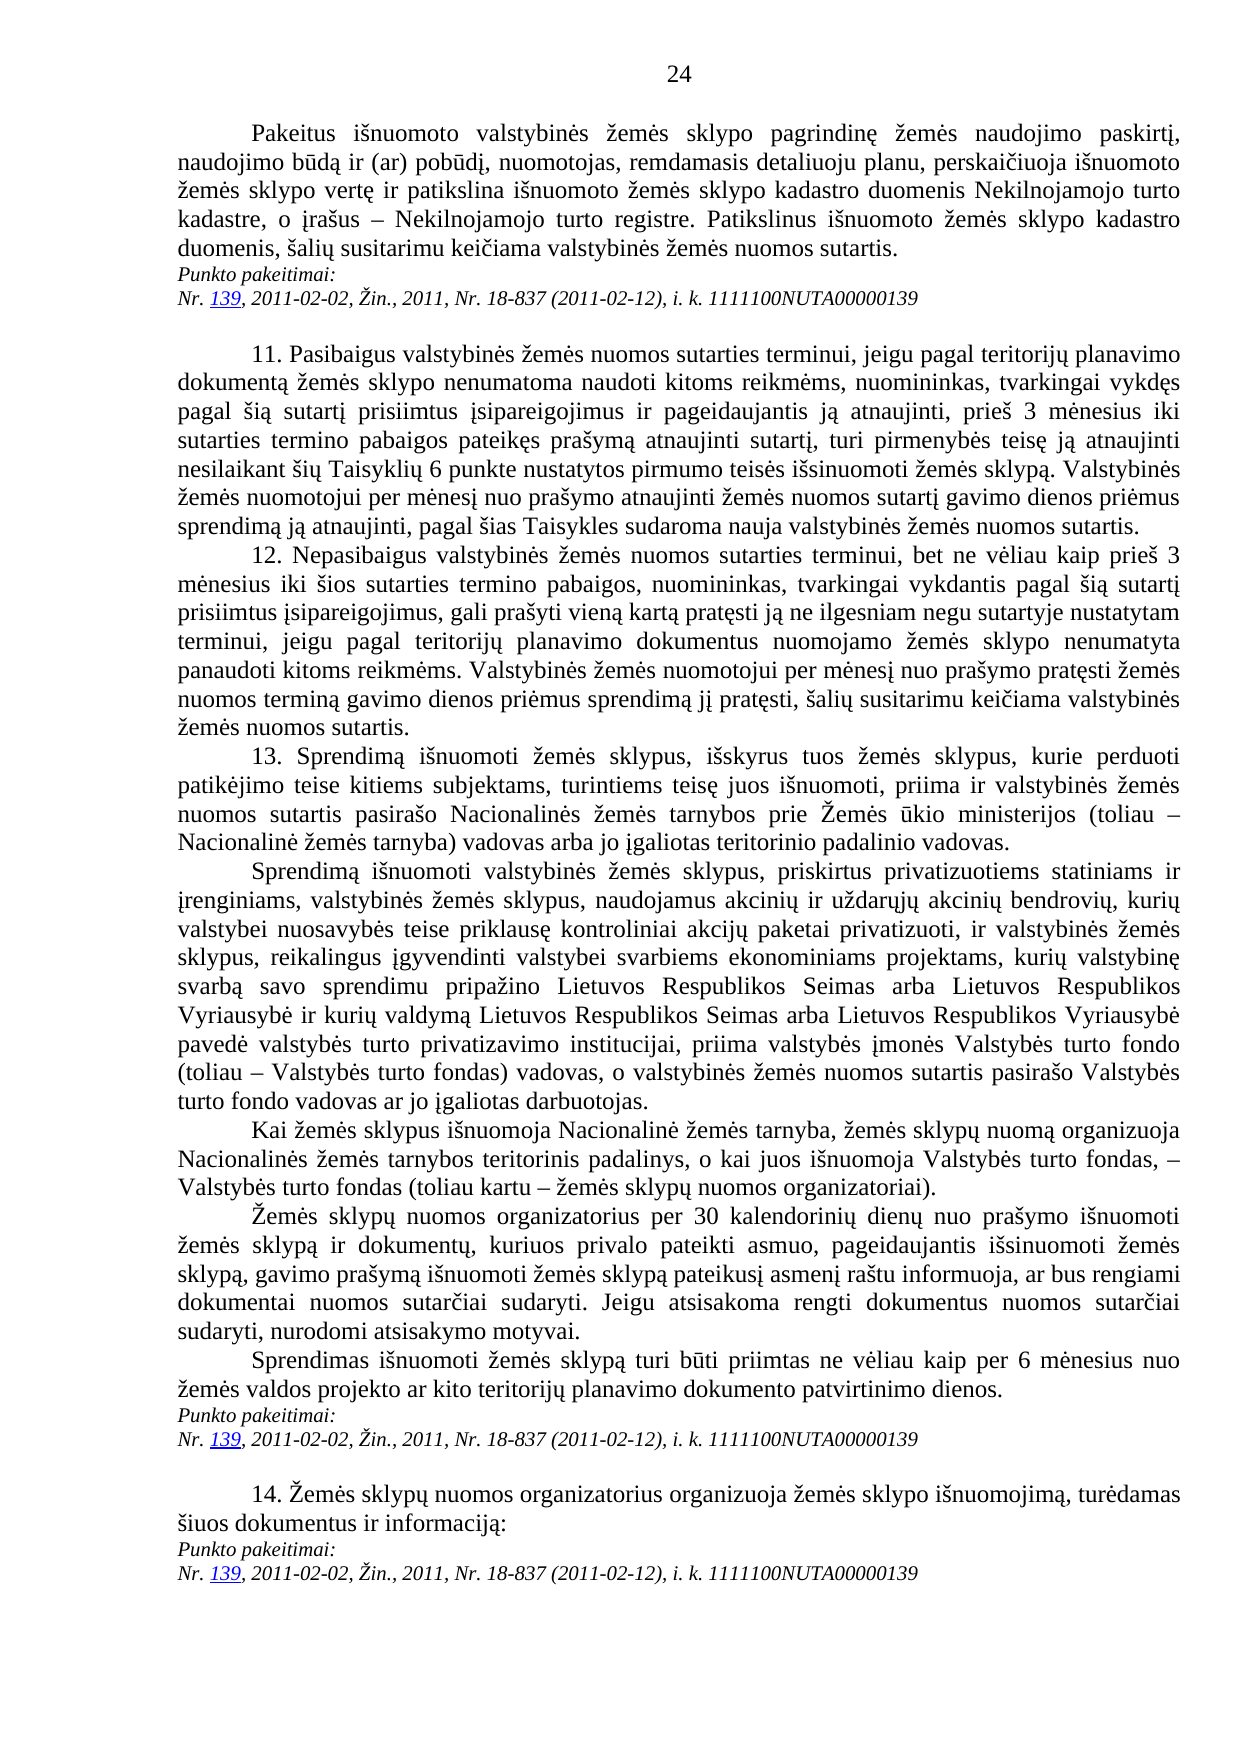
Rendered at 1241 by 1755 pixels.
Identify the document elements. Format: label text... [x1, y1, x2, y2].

text Punkto pakeitimai: [177, 262, 1181, 286]
text 14. Žemės sklypų nuomos organizatorius organizuoja žemės sklypo išnuomojimą, turėdamas šiuos dokumentus ir informaciją: [177, 1479, 1181, 1537]
text Žemės sklypų nuomos organizatorius per 30 kalendorinių dienų nuo prašymo išnuomoti žemės sklypą ir dokumentų, kuriuos privalo pateikti asmuo, pageidaujantis išsinuomoti žemės sklypą, gavimo prašymą išnuomoti žemės sklypą pateikusį asmenį raštu informuoja, ar bus rengiami dokumentai nuomos sutarčiai sudaryti. Jeigu atsisakoma rengti dokumentus nuomos sutarčiai sudaryti, nurodomi atsisakymo motyvai. [177, 1201, 1181, 1345]
text 11. Pasibaigus valstybinės žemės nuomos sutarties terminui, jeigu pagal teritorijų planavimo dokumentą žemės sklypo nenumatoma naudoti kitoms reikmėms, nuomininkas, tvarkingai vykdęs pagal šią sutartį prisiimtus įsipareigojimus ir pageidaujantis ją atnaujinti, prieš 3 mėnesius iki sutarties termino pabaigos pateikęs prašymą atnaujinti sutartį, turi pirmenybės teisę ją atnaujinti nesilaikant šių Taisyklių 6 punkte nustatytos pirmumo teisės išsinuomoti žemės sklypą. Valstybinės žemės nuomotojui per mėnesį nuo prašymo atnaujinti žemės nuomos sutartį gavimo dienos priėmus sprendimą ją atnaujinti, pagal šias Taisykles sudaroma nauja valstybinės žemės nuomos sutartis. [177, 339, 1181, 540]
text Nr. 139, 2011-02-02, Žin., 2011, Nr. 18-837 (2011-02-12), i. k. 1111100NUTA00000139 [177, 286, 1181, 310]
text 12. Nepasibaigus valstybinės žemės nuomos sutarties terminui, bet ne vėliau kaip prieš 3 mėnesius iki šios sutarties termino pabaigos, nuomininkas, tvarkingai vykdantis pagal šią sutartį prisiimtus įsipareigojimus, gali prašyti vieną kartą pratęsti ją ne ilgesniam negu sutartyje nustatytam terminui, jeigu pagal teritorijų planavimo dokumentus nuomojamo žemės sklypo nenumatyta panaudoti kitoms reikmėms. Valstybinės žemės nuomotojui per mėnesį nuo prašymo pratęsti žemės nuomos terminą gavimo dienos priėmus sprendimą jį pratęsti, šalių susitarimu keičiama valstybinės žemės nuomos sutartis. [177, 540, 1181, 741]
text Sprendimą išnuomoti valstybinės žemės sklypus, priskirtus privatizuotiems statiniams ir įrenginiams, valstybinės žemės sklypus, naudojamus akcinių ir uždarųjų akcinių bendrovių, kurių valstybei nuosavybės teise priklausę kontroliniai akcijų paketai privatizuoti, ir valstybinės žemės sklypus, reikalingus įgyvendinti valstybei svarbiems ekonominiams projektams, kurių valstybinę svarbą savo sprendimu pripažino Lietuvos Respublikos Seimas arba Lietuvos Respublikos Vyriausybė ir kurių valdymą Lietuvos Respublikos Seimas arba Lietuvos Respublikos Vyriausybė pavedė valstybės turto privatizavimo institucijai, priima valstybės įmonės Valstybės turto fondo (toliau – Valstybės turto fondas) vadovas, o valstybinės žemės nuomos sutartis pasirašo Valstybės turto fondo vadovas ar jo įgaliotas darbuotojas. [177, 856, 1181, 1115]
text Nr. 139, 2011-02-02, Žin., 2011, Nr. 18-837 (2011-02-12), i. k. 1111100NUTA00000139 [177, 1427, 1181, 1451]
text Punkto pakeitimai: [177, 1537, 1181, 1561]
text 13. Sprendimą išnuomoti žemės sklypus, išskyrus tuos žemės sklypus, kurie perduoti patikėjimo teise kitiems subjektams, turintiems teisę juos išnuomoti, priima ir valstybinės žemės nuomos sutartis pasirašo Nacionalinės žemės tarnybos prie Žemės ūkio ministerijos (toliau – Nacionalinė žemės tarnyba) vadovas arba jo įgaliotas teritorinio padalinio vadovas. [177, 741, 1181, 856]
text Kai žemės sklypus išnuomoja Nacionalinė žemės tarnyba, žemės sklypų nuomą organizuoja Nacionalinės žemės tarnybos teritorinis padalinys, o kai juos išnuomoja Valstybės turto fondas, – Valstybės turto fondas (toliau kartu – žemės sklypų nuomos organizatoriai). [177, 1115, 1181, 1201]
text Punkto pakeitimai: [177, 1402, 1181, 1427]
text Sprendimas išnuomoti žemės sklypą turi būti priimtas ne vėliau kaip per 6 mėnesius nuo žemės valdos projekto ar kito teritorijų planavimo dokumento patvirtinimo dienos. [177, 1345, 1181, 1402]
text Pakeitus išnuomoto valstybinės žemės sklypo pagrindinę žemės naudojimo paskirtį, naudojimo būdą ir (ar) pobūdį, nuomotojas, remdamasis detaliuoju planu, perskaičiuoja išnuomoto žemės sklypo vertę ir patikslina išnuomoto žemės sklypo kadastro duomenis Nekilnojamojo turto kadastre, o įrašus – Nekilnojamojo turto registre. Patikslinus išnuomoto žemės sklypo kadastro duomenis, šalių susitarimu keičiama valstybinės žemės nuomos sutartis. [177, 118, 1181, 262]
text Nr. 139, 2011-02-02, Žin., 2011, Nr. 18-837 (2011-02-12), i. k. 1111100NUTA00000139 [177, 1561, 1181, 1585]
